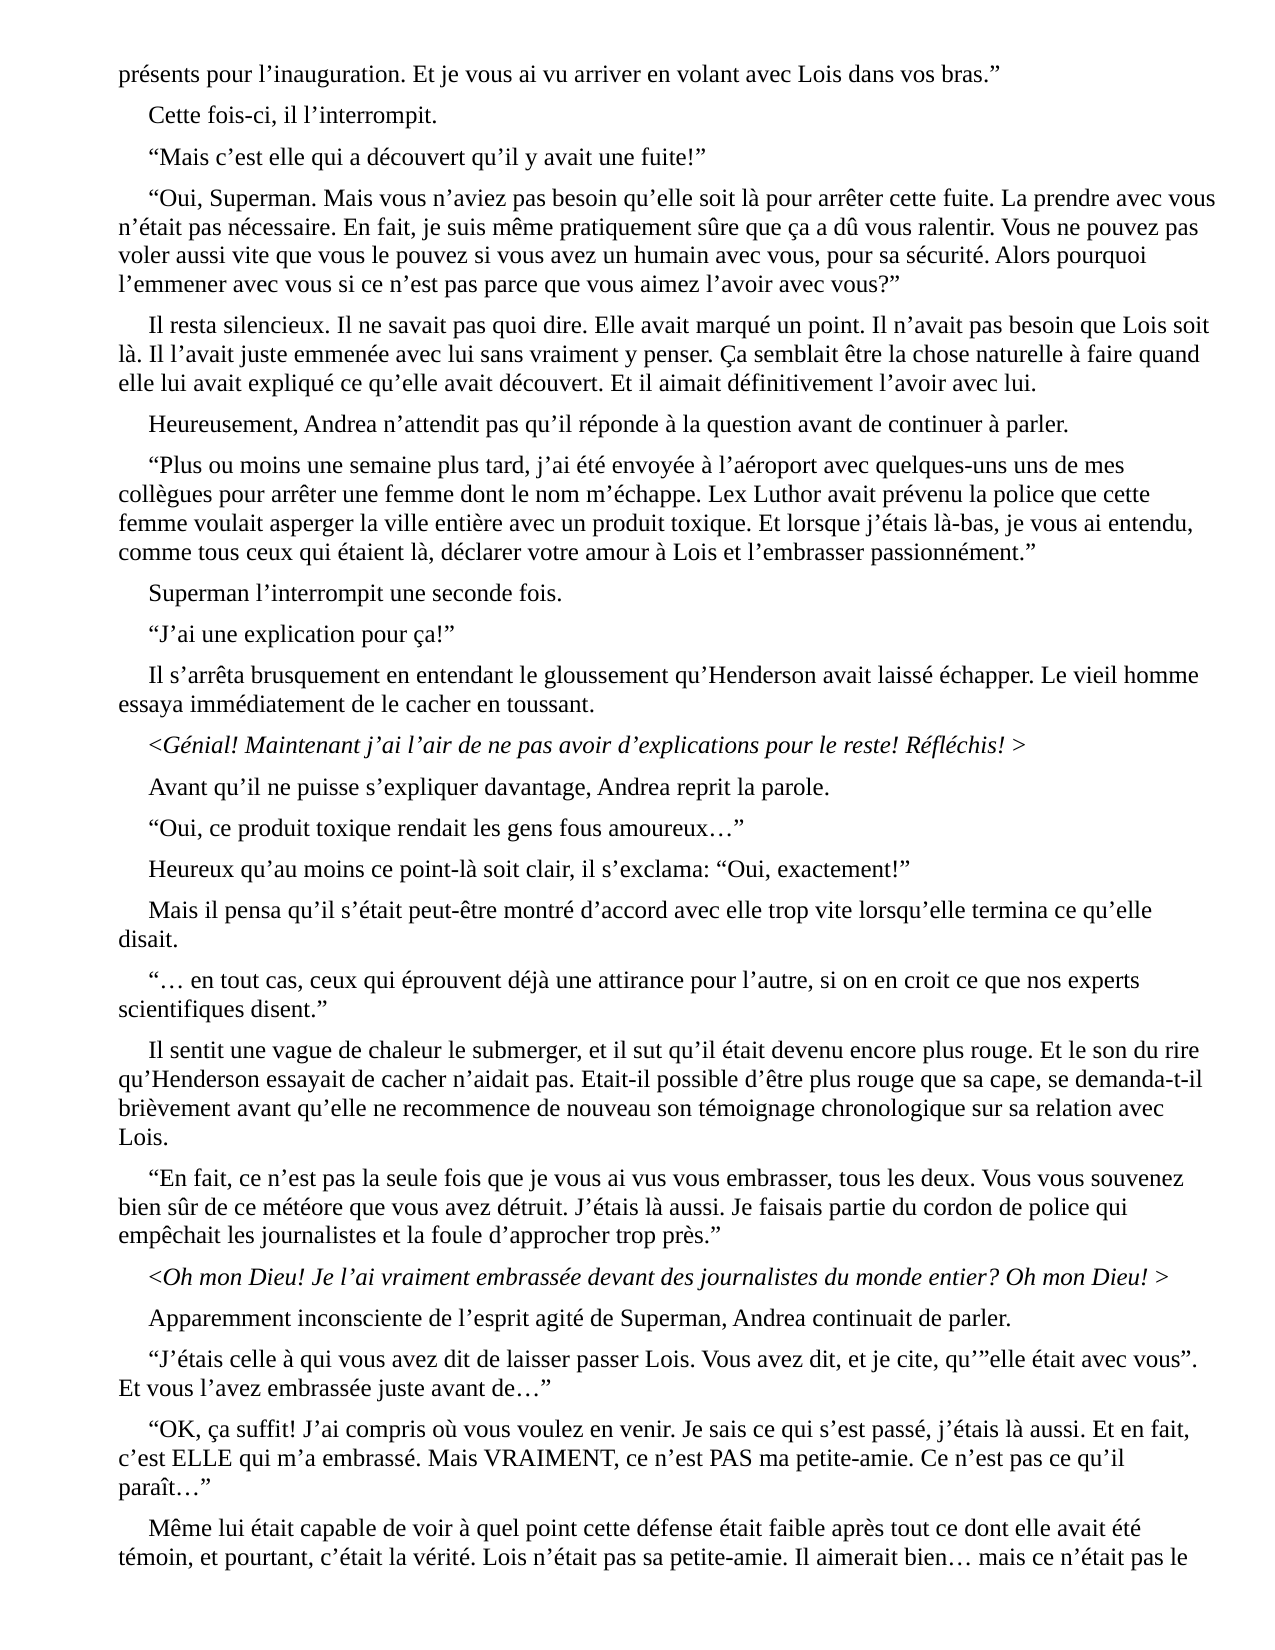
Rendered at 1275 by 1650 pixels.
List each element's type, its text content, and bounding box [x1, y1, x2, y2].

text Avant qu’il ne puisse s’expliquer davantage, Andrea reprit la parole. [118, 772, 1216, 800]
text “Oui, Superman. Mais vous n’aviez pas besoin qu’elle soit là pour arrêter cette fuite. La prendre avec vous n’était pas nécessaire. En fait, je suis même pratiquement sûre que ça a dû vous ralentir. Vous ne pouvez pas voler aussi vite que vous le pouvez si vous avez un humain avec vous, pour sa sécurité. Alors pourquoi l’emmener avec vous si ce n’est pas parce que vous aimez l’avoir avec vous?” [118, 183, 1216, 298]
text Il resta silencieux. Il ne savait pas quoi dire. Elle avait marqué un point. Il n’avait pas besoin que Lois soit là. Il l’avait juste emmenée avec lui sans vraiment y penser. Ça semblait être la chose naturelle à faire quand elle lui avait expliqué ce qu’elle avait découvert. Et il aimait définitivement l’avoir avec lui. [118, 310, 1216, 397]
text <Oh mon Dieu! Je l’ai vraiment embrassée devant des journalistes du monde entier? Oh mon Dieu! > [118, 1262, 1216, 1290]
text “Mais c’est elle qui a découvert qu’il y avait une fuite!” [118, 142, 1216, 170]
text Heureusement, Andrea n’attendit pas qu’il réponde à la question avant de continuer à parler. [118, 409, 1216, 438]
text Cette fois-ci, il l’interrompit. [118, 100, 1216, 129]
text “… en tout cas, ceux qui éprouvent déjà une attirance pour l’autre, si on en croit ce que nos experts scientifiques disent.” [118, 965, 1216, 1023]
text “Oui, ce produit toxique rendait les gens fous amoureux…” [118, 813, 1216, 842]
text Mais il pensa qu’il s’était peut-être montré d’accord avec elle trop vite lorsqu’elle termina ce qu’elle disait. [118, 895, 1216, 953]
text “J’étais celle à qui vous avez dit de laisser passer Lois. Vous avez dit, et je cite, qu’”elle était avec vous”. Et vous l’avez embrassée juste avant de…” [118, 1344, 1216, 1402]
text Heureux qu’au moins ce point-là soit clair, il s’exclama: “Oui, exactement!” [118, 854, 1216, 883]
text “J’ai une explication pour ça!” [118, 619, 1216, 648]
text <Génial! Maintenant j’ai l’air de ne pas avoir d’explications pour le reste! Réfléchis! > [118, 730, 1216, 759]
text Superman l’interrompit une seconde fois. [118, 578, 1216, 607]
text Il sentit une vague de chaleur le submerger, et il sut qu’il était devenu encore plus rouge. Et le son du rire qu’Henderson essayait de cacher n’aidait pas. Etait-il possible d’être plus rouge que sa cape, se demanda-t-il brièvement avant qu’elle ne recommence de nouveau son témoignage chronologique sur sa relation avec Lois. [118, 1035, 1216, 1150]
text “Plus ou moins une semaine plus tard, j’ai été envoyée à l’aéroport avec quelques-uns uns de mes collègues pour arrêter une femme dont le nom m’échappe. Lex Luthor avait prévenu la police que cette femme voulait asperger la ville entière avec un produit toxique. Et lorsque j’étais là-bas, je vous ai entendu, comme tous ceux qui étaient là, déclarer votre amour à Lois et l’embrasser passionnément.” [118, 450, 1216, 565]
text “En fait, ce n’est pas la seule fois que je vous ai vus vous embrasser, tous les deux. Vous vous souvenez bien sûr de ce météore que vous avez détruit. J’étais là aussi. Je faisais partie du cordon de police qui empêchait les journalistes et la foule d’approcher trop près.” [118, 1163, 1216, 1249]
text Apparemment inconsciente de l’esprit agité de Superman, Andrea continuait de parler. [118, 1303, 1216, 1332]
text Il s’arrêta brusquement en entendant le gloussement qu’Henderson avait laissé échapper. Le vieil homme essaya immédiatement de le cacher en toussant. [118, 660, 1216, 718]
text présents pour l’inauguration. Et je vous ai vu arriver en volant avec Lois dans vos bras.” [118, 59, 1216, 88]
text Même lui était capable de voir à quel point cette défense était faible après tout ce dont elle avait été témoin, et pourtant, c’était la vérité. Lois n’était pas sa petite-amie. Il aimerait bien… mais ce n’était pas le [118, 1513, 1216, 1570]
text “OK, ça suffit! J’ai compris où vous voulez en venir. Je sais ce qui s’est passé, j’étais là aussi. Et en fait, c’est ELLE qui m’a embrassé. Mais VRAIMENT, ce n’est PAS ma petite-amie. Ce n’est pas ce qu’il paraît…” [118, 1414, 1216, 1500]
